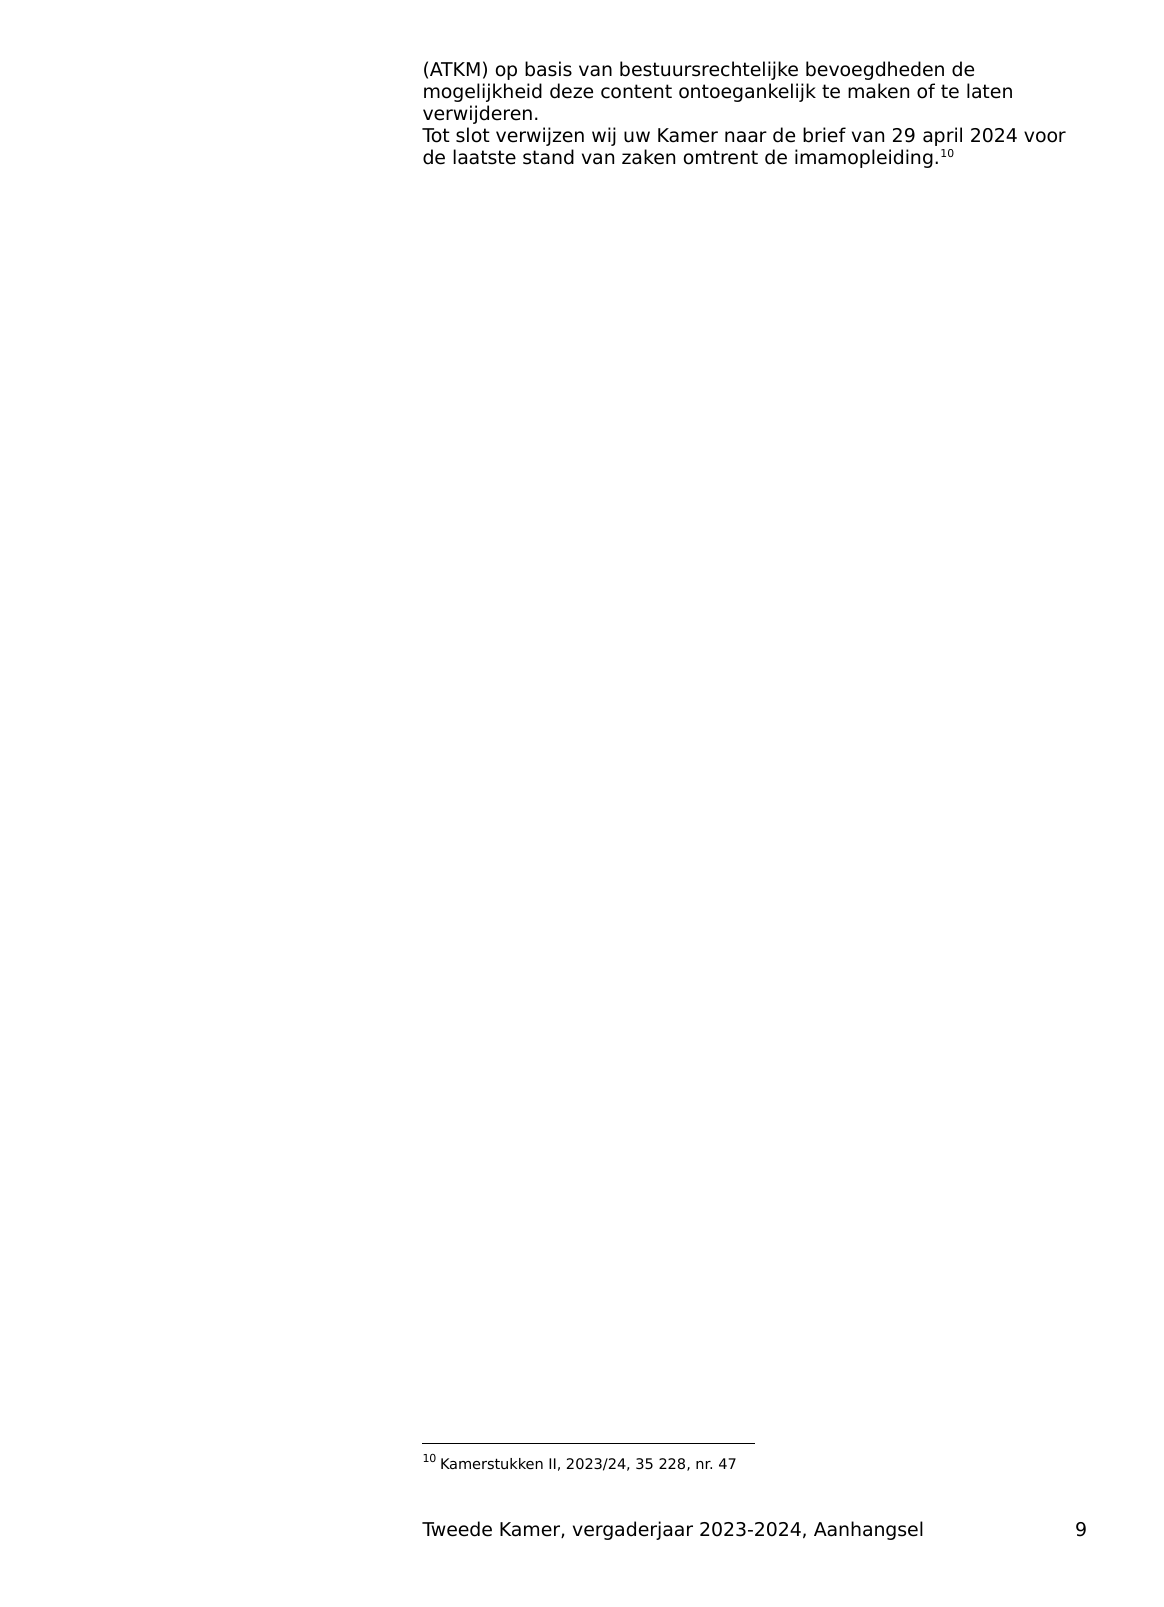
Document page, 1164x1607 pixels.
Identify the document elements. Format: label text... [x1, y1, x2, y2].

text Tot slot verwijzen wij uw Kamer naar de brief van 29 april 2024 voor de laatste stand van zaken omtrent de imamopleiding. [422, 125, 1087, 169]
text (ATKM) op basis van bestuursrechtelijke bevoegdheden de mogelijkheid deze content ontoegankelijk te maken of te laten verwijderen. [422, 59, 1087, 125]
text Kamerstukken II, 2023/24, 35 228, nr. 47 [422, 1452, 1087, 1474]
